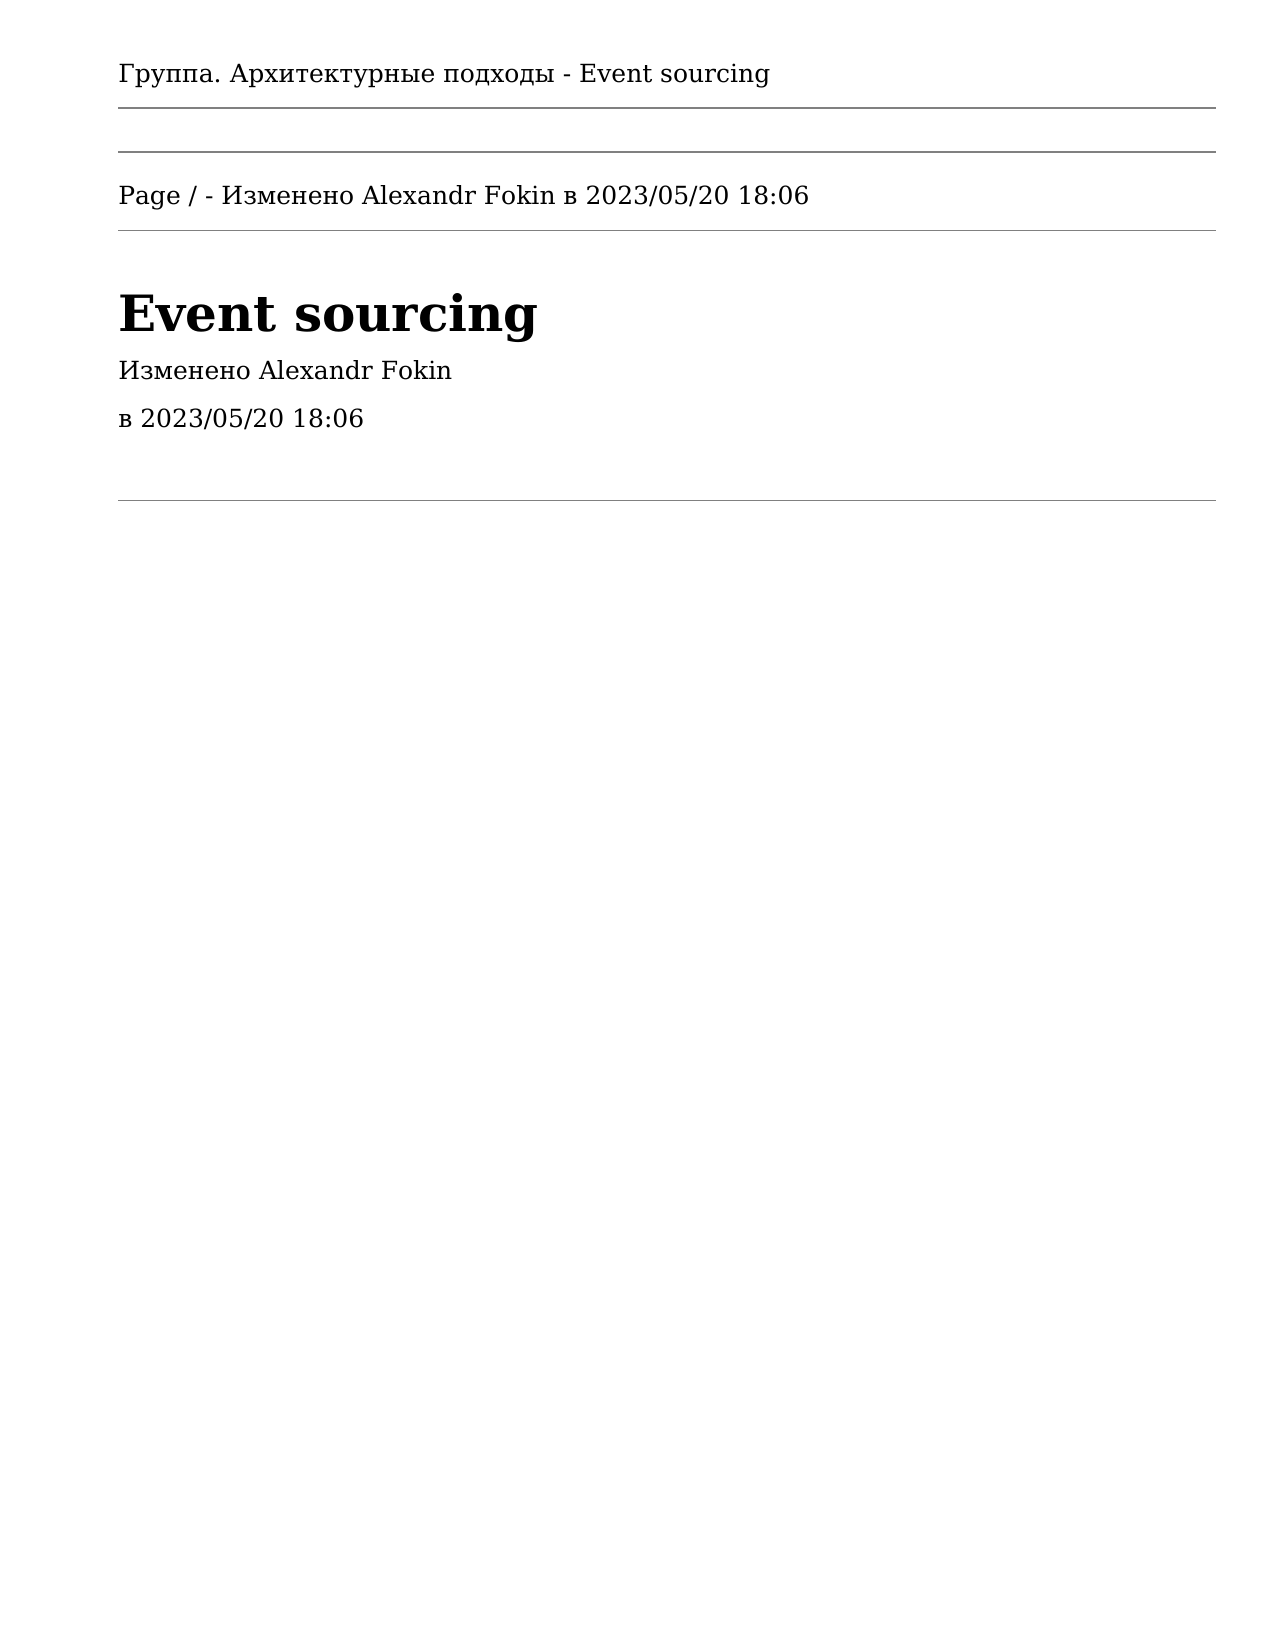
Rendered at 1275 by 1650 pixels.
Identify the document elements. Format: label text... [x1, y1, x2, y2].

text в 2023/05/20 18:06 [118, 404, 1216, 433]
subtitle Event sourcing [118, 284, 1216, 343]
text Page / - Изменено Alexandr Fokin в 2023/05/20 18:06 [118, 182, 1216, 211]
text Изменено Alexandr Fokin [118, 356, 1216, 385]
text Группа. Архитектурные подходы - Event sourcing [118, 59, 1216, 88]
